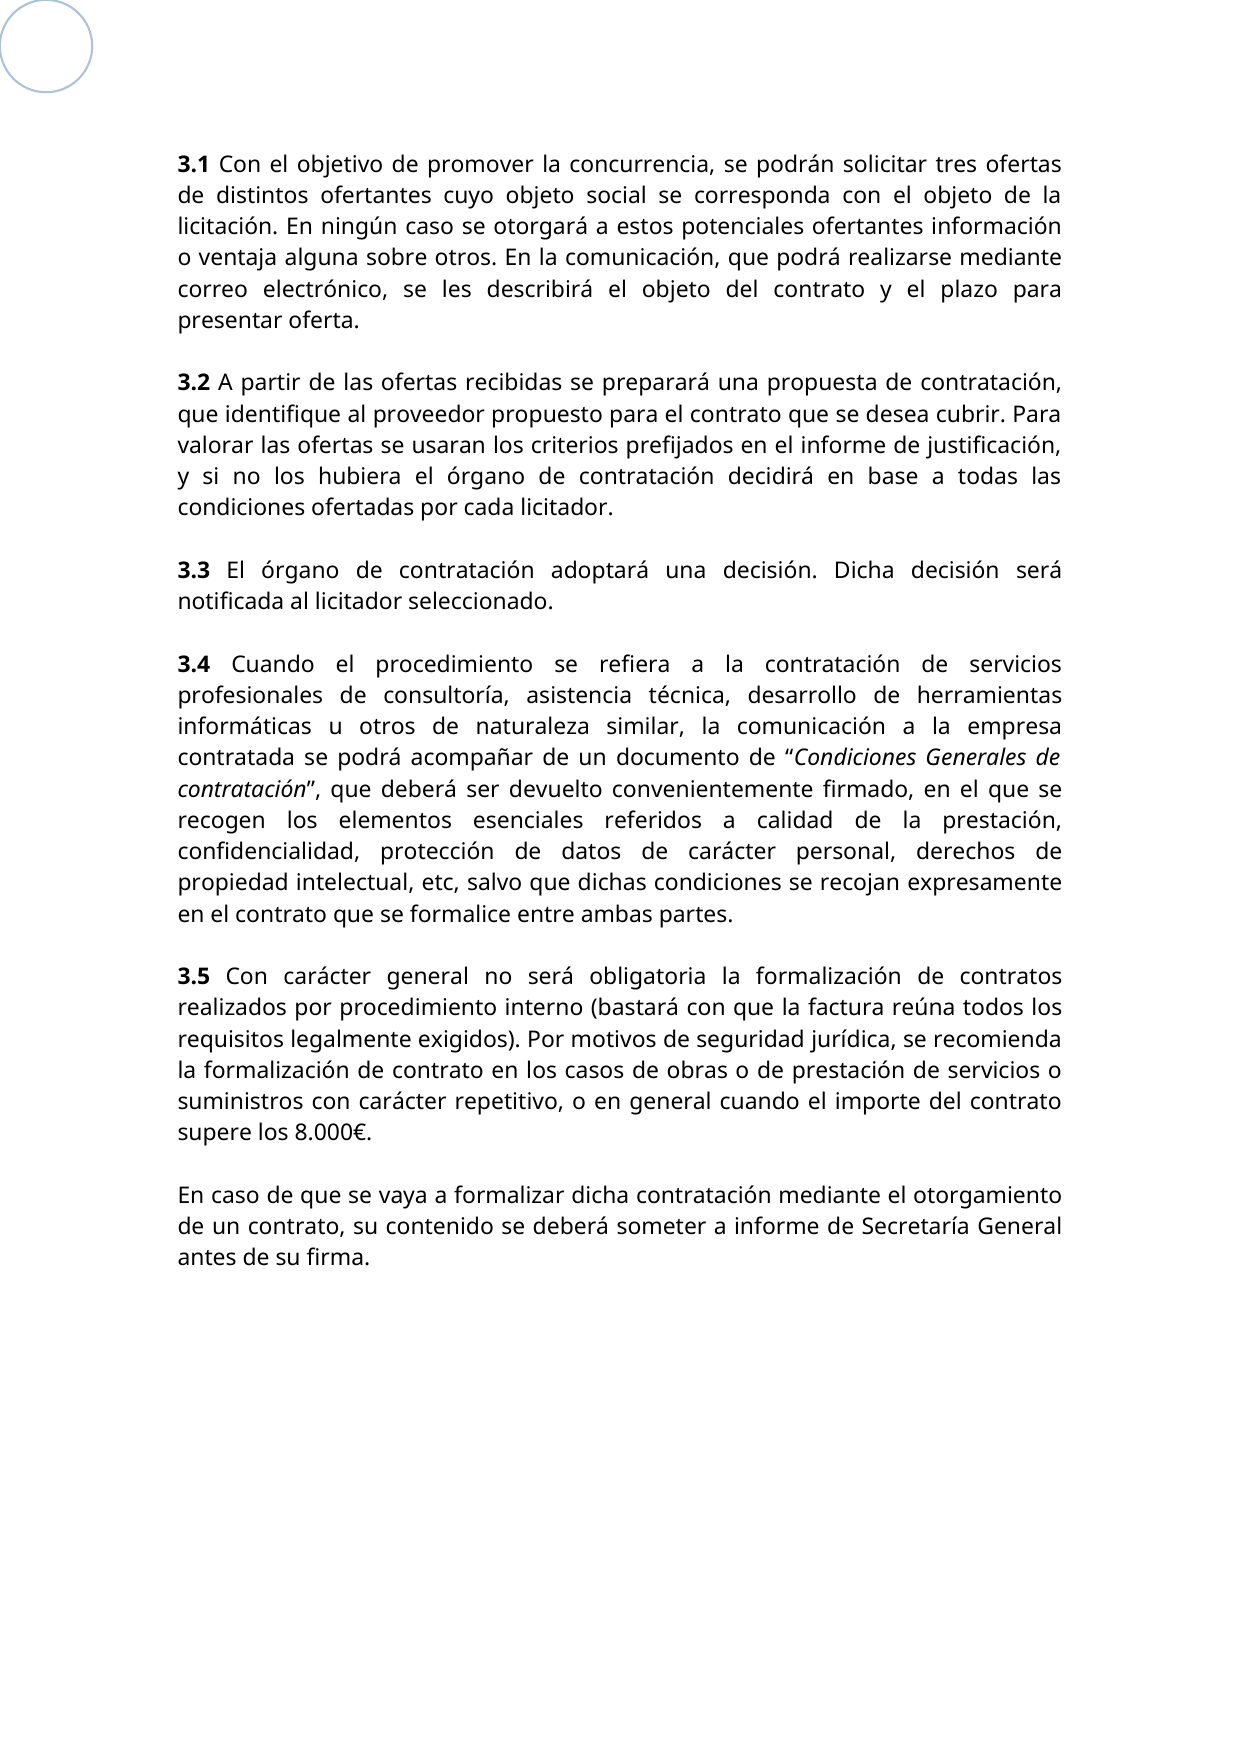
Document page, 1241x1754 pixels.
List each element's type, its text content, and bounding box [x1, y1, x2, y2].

text 3.4 Cuando el procedimiento se refiera a la contratación de servicios profesionales de consultoría, asistencia técnica, desarrollo de herramientas informáticas u otros de naturaleza similar, la comunicación a la empresa contratada se podrá acompañar de un documento de “Condiciones Generales de contratación”, que deberá ser devuelto convenientemente firmado, en el que se recogen los elementos esenciales referidos a calidad de la prestación, confidencialidad, protección de datos de carácter personal, derechos de propiedad intelectual, etc, salvo que dichas condiciones se recojan expresamente en el contrato que se formalice entre ambas partes. [177, 648, 1063, 929]
text 3.3 El órgano de contratación adoptará una decisión. Dicha decisión será notificada al licitador seleccionado. [177, 554, 1063, 616]
text 3.2 A partir de las ofertas recibidas se preparará una propuesta de contratación, que identifique al proveedor propuesto para el contrato que se desea cubrir. Para valorar las ofertas se usaran los criterios prefijados en el informe de justificación, y si no los hubiera el órgano de contratación decidirá en base a todas las condiciones ofertadas por cada licitador. [177, 366, 1063, 523]
text 3.1 Con el objetivo de promover la concurrencia, se podrán solicitar tres ofertas de distintos ofertantes cuyo objeto social se corresponda con el objeto de la licitación. En ningún caso se otorgará a estos potenciales ofertantes información o ventaja alguna sobre otros. En la comunicación, que podrá realizarse mediante correo electrónico, se les describirá el objeto del contrato y el plazo para presentar oferta. [177, 148, 1063, 335]
text 3.5 Con carácter general no será obligatoria la formalización de contratos realizados por procedimiento interno (bastará con que la factura reúna todos los requisitos legalmente exigidos). Por motivos de seguridad jurídica, se recomienda la formalización de contrato en los casos de obras o de prestación de servicios o suministros con carácter repetitivo, o en general cuando el importe del contrato supere los 8.000€. [177, 960, 1063, 1148]
text En caso de que se vaya a formalizar dicha contratación mediante el otorgamiento de un contrato, su contenido se deberá someter a informe de Secretaría General antes de su firma. [177, 1179, 1063, 1273]
